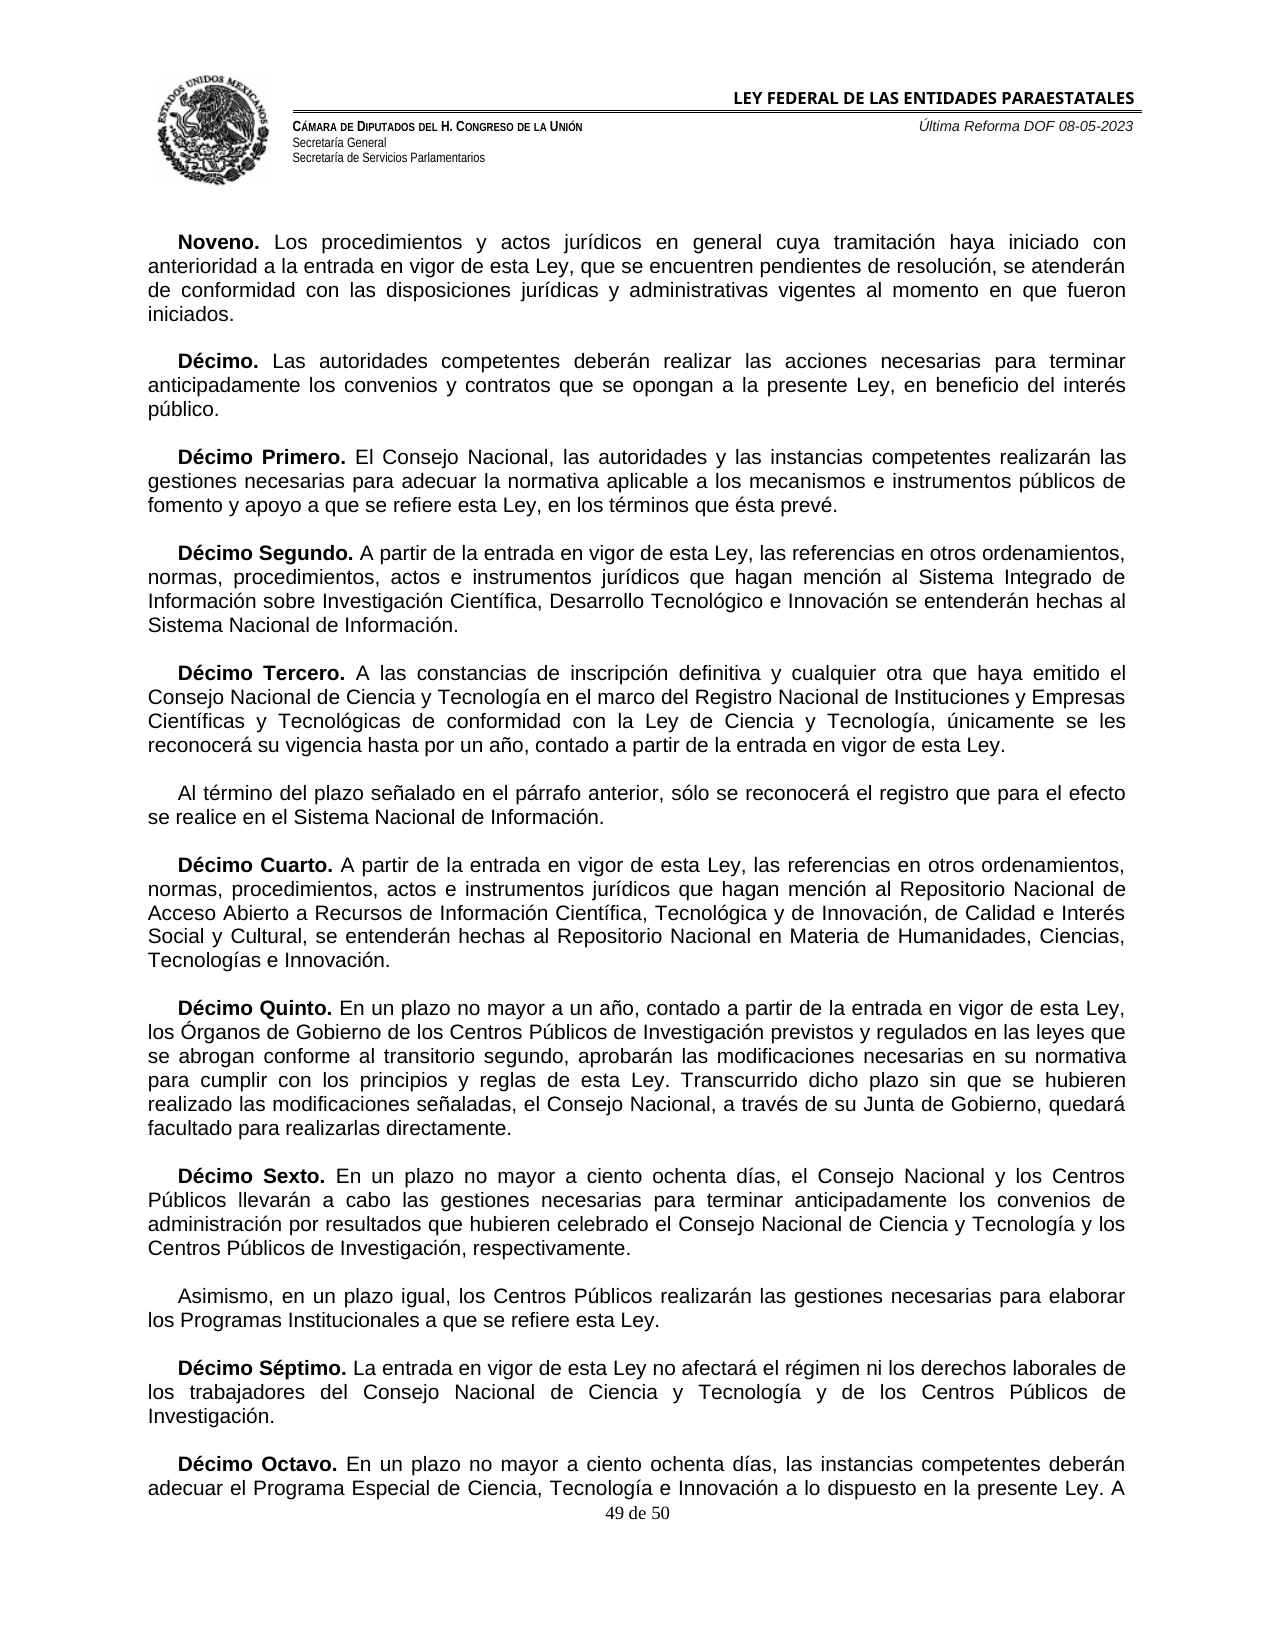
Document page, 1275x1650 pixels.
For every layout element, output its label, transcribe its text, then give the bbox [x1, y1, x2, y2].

text Al término del plazo señalado en el párrafo anterior, sólo se reconocerá el registro que para el efecto se realice en el Sistema Nacional de Información. [148, 781, 1127, 828]
text Décimo Octavo. En un plazo no mayor a ciento ochenta días, las instancias competentes deberán adecuar el Programa Especial de Ciencia, Tecnología e Innovación a lo dispuesto en la presente Ley. A [148, 1451, 1127, 1499]
text Noveno. Los procedimientos y actos jurídicos en general cuya tramitación haya iniciado con anterioridad a la entrada en vigor de esta Ley, que se encuentren pendientes de resolución, se atenderán de conformidad con las disposiciones jurídicas y administrativas vigentes al momento en que fueron iniciados. [148, 229, 1127, 325]
text Décimo Cuarto. A partir de la entrada en vigor de esta Ley, las referencias en otros ordenamientos, normas, procedimientos, actos e instrumentos jurídicos que hagan mención al Repositorio Nacional de Acceso Abierto a Recursos de Información Científica, Tecnológica y de Innovación, de Calidad e Interés Social y Cultural, se entenderán hechas al Repositorio Nacional en Materia de Humanidades, Ciencias, Tecnologías e Innovación. [148, 852, 1127, 972]
text Décimo Segundo. A partir de la entrada en vigor de esta Ley, las referencias en otros ordenamientos, normas, procedimientos, actos e instrumentos jurídicos que hagan mención al Sistema Integrado de Información sobre Investigación Científica, Desarrollo Tecnológico e Innovación se entenderán hechas al Sistema Nacional de Información. [148, 541, 1127, 637]
text Décimo Quinto. En un plazo no mayor a un año, contado a partir de la entrada en vigor de esta Ley, los Órganos de Gobierno de los Centros Públicos de Investigación previstos y regulados en las leyes que se abrogan conforme al transitorio segundo, aprobarán las modificaciones necesarias en su normativa para cumplir con los principios y reglas de esta Ley. Transcurrido dicho plazo sin que se hubieren realizado las modificaciones señaladas, el Consejo Nacional, a través de su Junta de Gobierno, quedará facultado para realizarlas directamente. [148, 996, 1127, 1140]
text Décimo. Las autoridades competentes deberán realizar las acciones necesarias para terminar anticipadamente los convenios y contratos que se opongan a la presente Ley, en beneficio del interés público. [148, 349, 1127, 421]
text Décimo Sexto. En un plazo no mayor a ciento ochenta días, el Consejo Nacional y los Centros Públicos llevarán a cabo las gestiones necesarias para terminar anticipadamente los convenios de administración por resultados que hubieren celebrado el Consejo Nacional de Ciencia y Tecnología y los Centros Públicos de Investigación, respectivamente. [148, 1164, 1127, 1260]
text Décimo Séptimo. La entrada en vigor de esta Ley no afectará el régimen ni los derechos laborales de los trabajadores del Consejo Nacional de Ciencia y Tecnología y de los Centros Públicos de Investigación. [148, 1356, 1127, 1427]
text Décimo Primero. El Consejo Nacional, las autoridades y las instancias competentes realizarán las gestiones necesarias para adecuar la normativa aplicable a los mecanismos e instrumentos públicos de fomento y apoyo a que se refiere esta Ley, en los términos que ésta prevé. [148, 445, 1127, 517]
text Décimo Tercero. A las constancias de inscripción definitiva y cualquier otra que haya emitido el Consejo Nacional de Ciencia y Tecnología en el marco del Registro Nacional de Instituciones y Empresas Científicas y Tecnológicas de conformidad con la Ley de Ciencia y Tecnología, únicamente se les reconocerá su vigencia hasta por un año, contado a partir de la entrada en vigor de esta Ley. [148, 661, 1127, 757]
text Asimismo, en un plazo igual, los Centros Públicos realizarán las gestiones necesarias para elaborar los Programas Institucionales a que se refiere esta Ley. [148, 1284, 1127, 1332]
